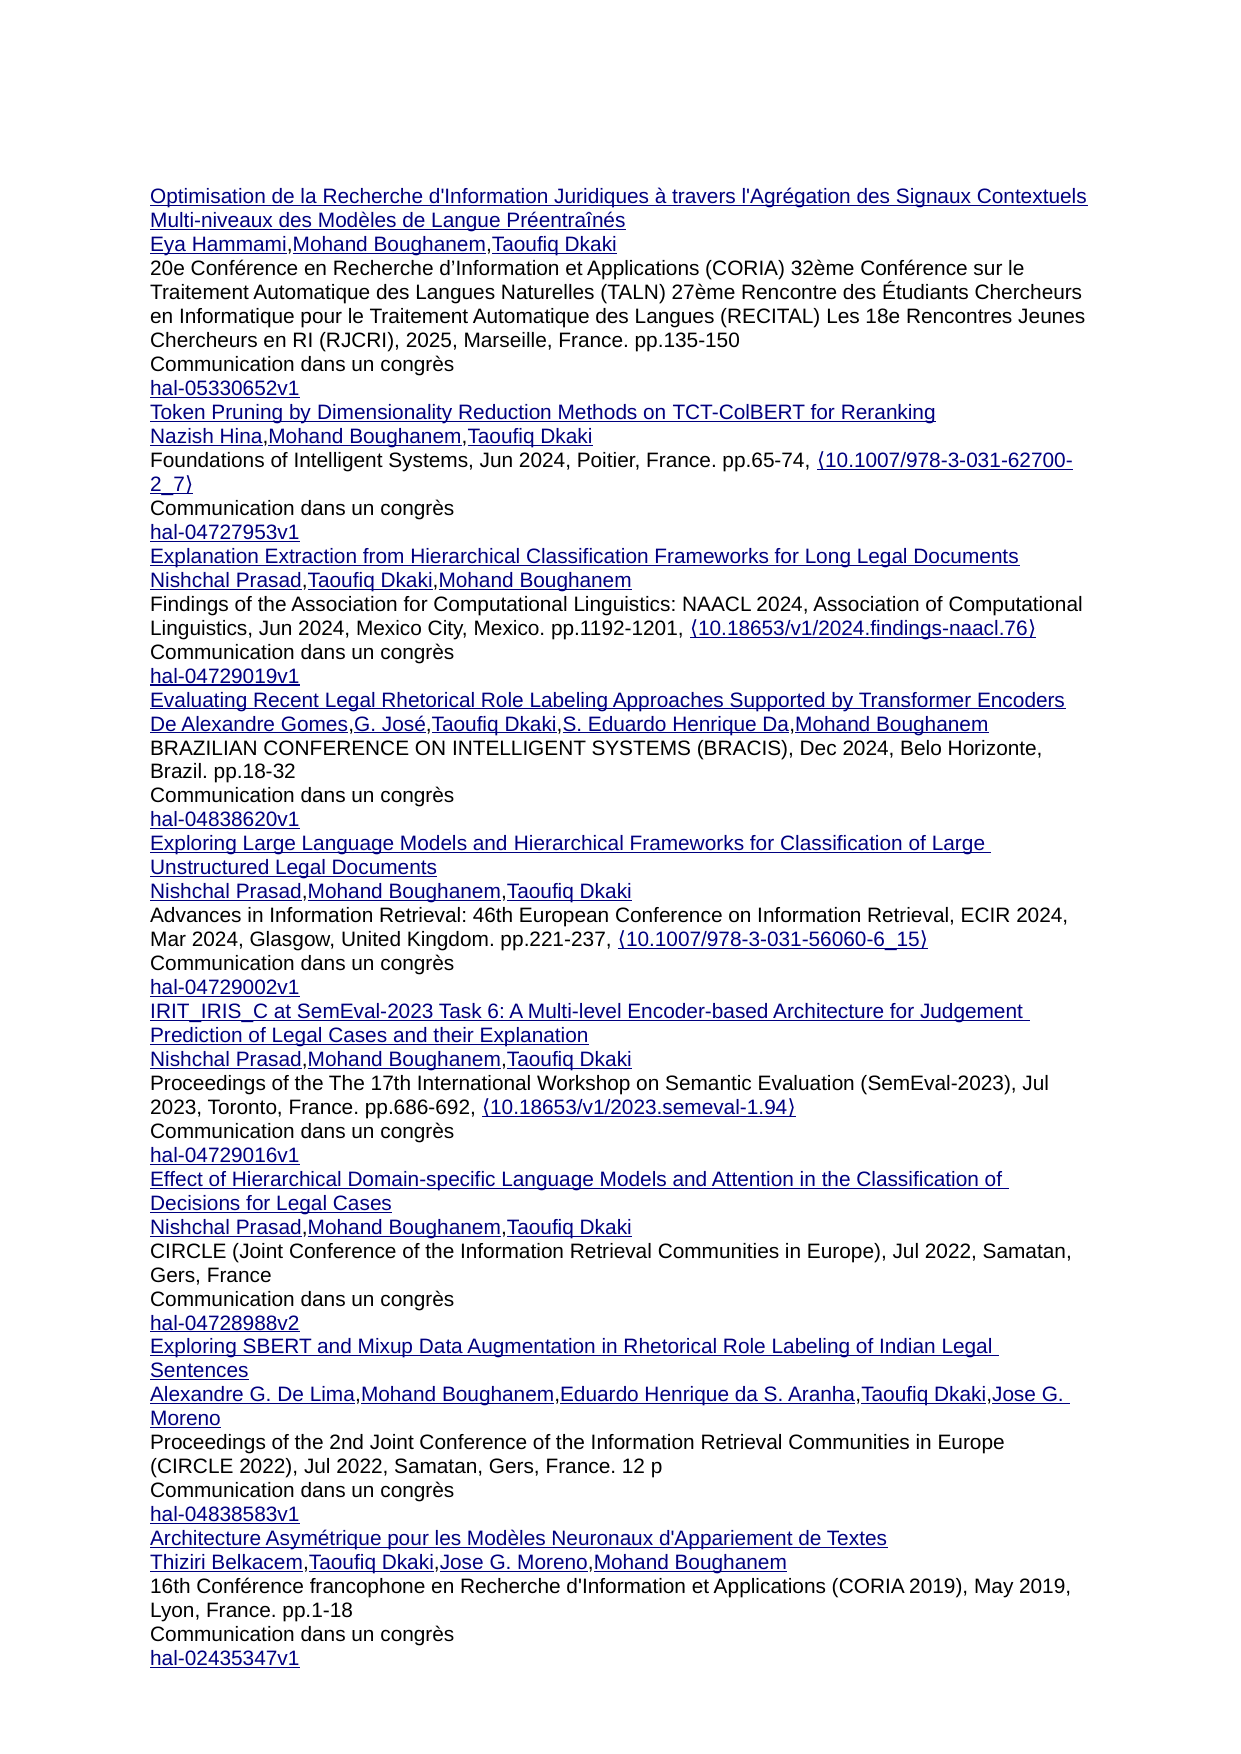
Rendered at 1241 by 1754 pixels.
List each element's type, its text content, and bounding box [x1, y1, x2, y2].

table_cell Evaluating Recent Legal Rhetorical Role Labeling Approaches Supported by Transformer Encoders De Alexandre Gomes,G. José,Taoufiq Dkaki,S. Eduardo Henrique Da,Mohand Boughanem BRAZILIAN CONFERENCE ON INTELLIGENT SYSTEMS (BRACIS), Dec 2024, Belo Horizonte, Brazil. pp.18-32 Communication dans un congrès hal-04838620v1 [150, 688, 1090, 831]
table_cell Exploring Large Language Models and Hierarchical Frameworks for Classification of Large Unstructured Legal Documents Nishchal Prasad,Mohand Boughanem,Taoufiq Dkaki Advances in Information Retrieval: 46th European Conference on Information Retrieval, ECIR 2024, Mar 2024, Glasgow, United Kingdom. pp.221-237, ⟨10.1007/978-3-031-56060-6_15⟩ Communication dans un congrès hal-04729002v1 [150, 831, 1090, 999]
table_cell Architecture Asymétrique pour les Modèles Neuronaux d'Appariement de Textes Thiziri Belkacem,Taoufiq Dkaki,Jose G. Moreno,Mohand Boughanem 16th Conférence francophone en Recherche d'Information et Applications (CORIA 2019), May 2019, Lyon, France. pp.1-18 Communication dans un congrès hal-02435347v1 [150, 1526, 1090, 1670]
table_cell IRIT_IRIS_C at SemEval-2023 Task 6: A Multi-level Encoder-based Architecture for Judgement Prediction of Legal Cases and their Explanation Nishchal Prasad,Mohand Boughanem,Taoufiq Dkaki Proceedings of the The 17th International Workshop on Semantic Evaluation (SemEval-2023), Jul 2023, Toronto, France. pp.686-692, ⟨10.18653/v1/2023.semeval-1.94⟩ Communication dans un congrès hal-04729016v1 [150, 999, 1090, 1167]
table_cell Explanation Extraction from Hierarchical Classification Frameworks for Long Legal Documents Nishchal Prasad,Taoufiq Dkaki,Mohand Boughanem Findings of the Association for Computational Linguistics: NAACL 2024, Association of Computational Linguistics, Jun 2024, Mexico City, Mexico. pp.1192-1201, ⟨10.18653/v1/2024.findings-naacl.76⟩ Communication dans un congrès hal-04729019v1 [150, 544, 1090, 687]
table_header Optimisation de la Recherche d'Information Juridiques à travers l'Agrégation des Signaux Contextuels Multi-niveaux des Modèles de Langue Préentraînés Eya Hammami,Mohand Boughanem,Taoufiq Dkaki 20e Conférence en Recherche d’Information et Applications (CORIA) 32ème Conférence sur le Traitement Automatique des Langues Naturelles (TALN) 27ème Rencontre des Étudiants Chercheurs en Informatique pour le Traitement Automatique des Langues (RECITAL) Les 18e Rencontres Jeunes Chercheurs en RI (RJCRI), 2025, Marseille, France. pp.135-150 Communication dans un congrès hal-05330652v1 [150, 184, 1090, 400]
table_cell Effect of Hierarchical Domain-specific Language Models and Attention in the Classification of Decisions for Legal Cases Nishchal Prasad,Mohand Boughanem,Taoufiq Dkaki CIRCLE (Joint Conference of the Information Retrieval Communities in Europe), Jul 2022, Samatan, Gers, France Communication dans un congrès hal-04728988v2 [150, 1167, 1090, 1334]
table_cell Token Pruning by Dimensionality Reduction Methods on TCT-ColBERT for Reranking Nazish Hina,Mohand Boughanem,Taoufiq Dkaki Foundations of Intelligent Systems, Jun 2024, Poitier, France. pp.65-74, ⟨10.1007/978-3-031-62700-2_7⟩ Communication dans un congrès hal-04727953v1 [150, 400, 1090, 544]
table_cell Exploring SBERT and Mixup Data Augmentation in Rhetorical Role Labeling of Indian Legal Sentences Alexandre G. De Lima,Mohand Boughanem,Eduardo Henrique da S. Aranha,Taoufiq Dkaki,Jose G. Moreno Proceedings of the 2nd Joint Conference of the Information Retrieval Communities in Europe (CIRCLE 2022), Jul 2022, Samatan, Gers, France. 12 p Communication dans un congrès hal-04838583v1 [150, 1334, 1090, 1526]
